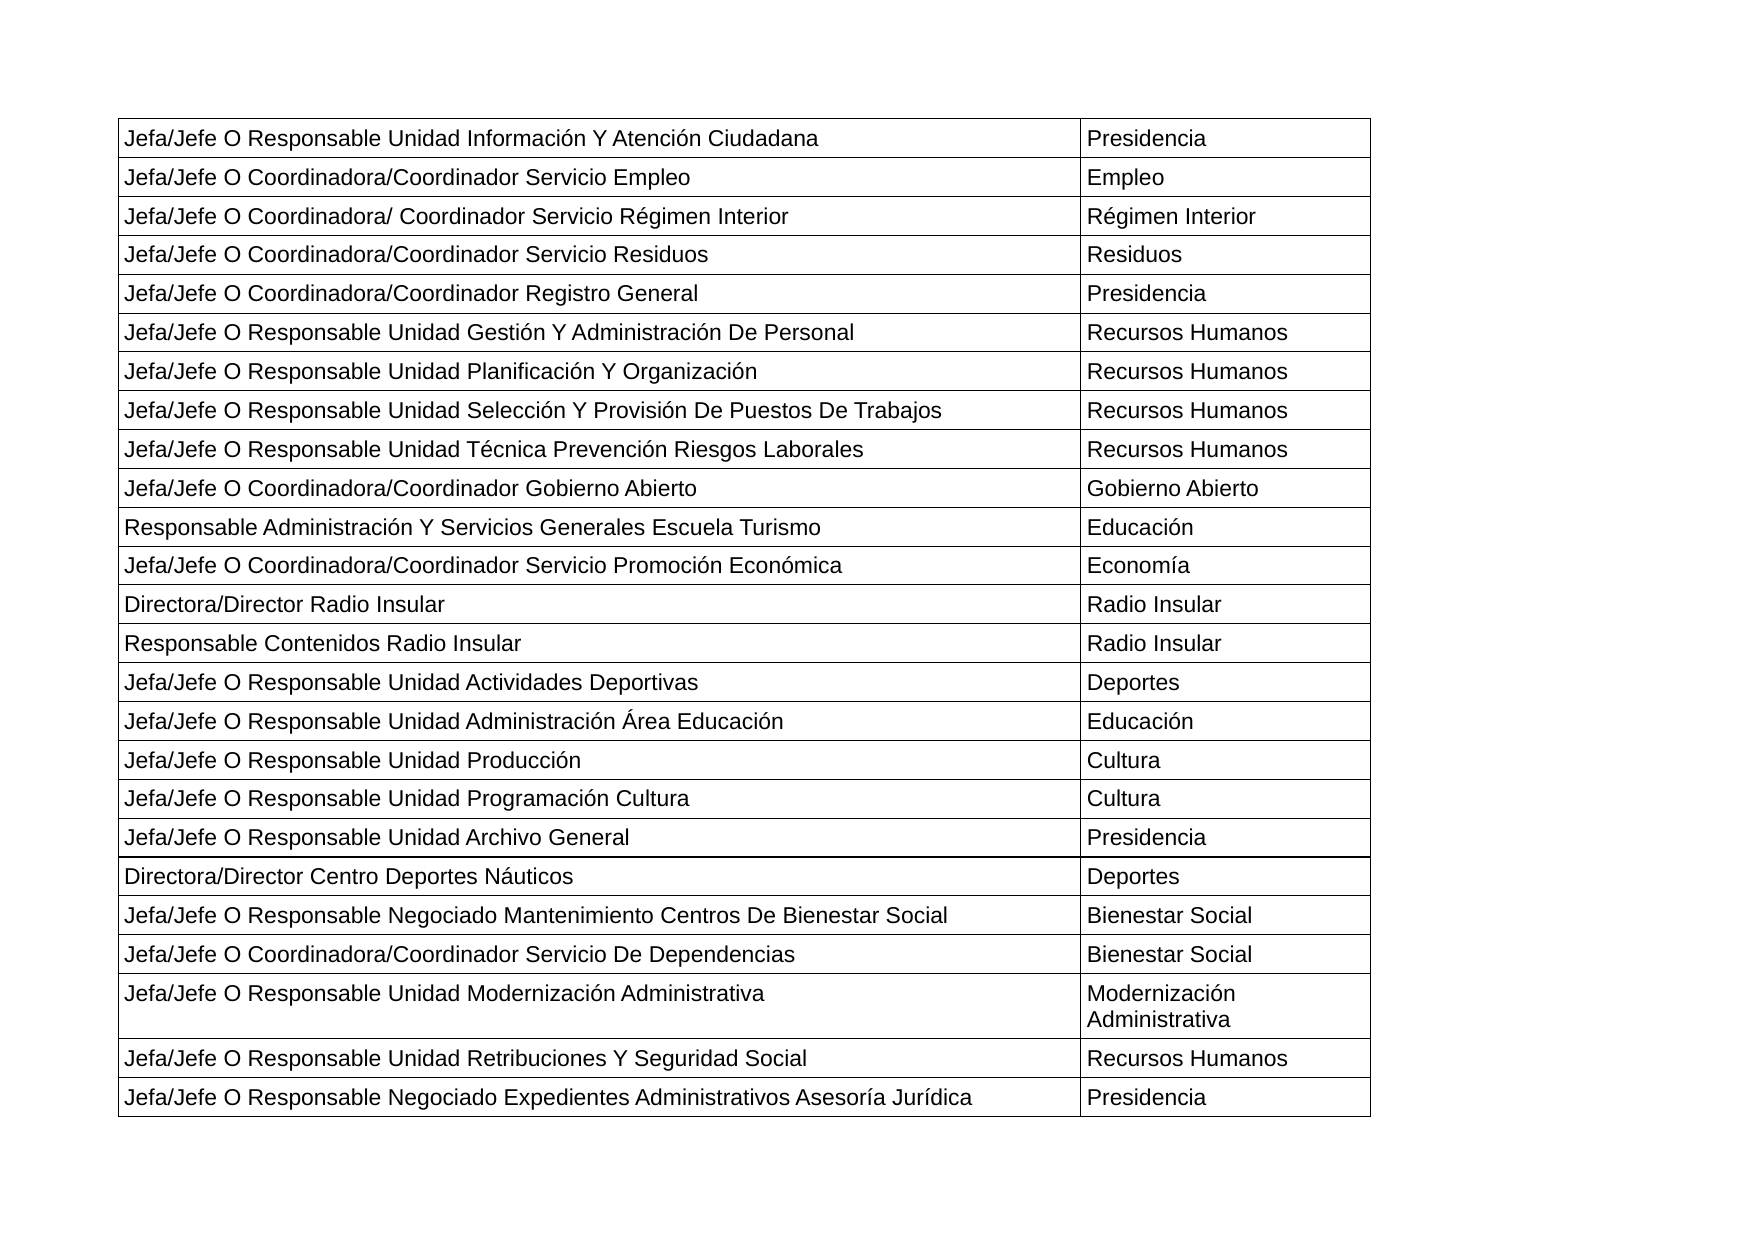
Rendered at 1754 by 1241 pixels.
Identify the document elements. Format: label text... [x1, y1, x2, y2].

table_cell Educación [1081, 508, 1370, 546]
table_cell Jefa/Jefe O Responsable Unidad Retribuciones Y Seguridad Social [119, 1039, 1080, 1077]
table_cell Radio Insular [1081, 585, 1370, 623]
table_cell Empleo [1081, 158, 1370, 196]
table_cell Jefa/Jefe O Responsable Unidad Administración Área Educación [119, 702, 1080, 740]
table_cell Residuos [1081, 236, 1370, 273]
table_cell Jefa/Jefe O Coordinadora/Coordinador Servicio Promoción Económica [119, 547, 1080, 584]
table_cell Bienestar Social [1081, 896, 1370, 934]
table_cell Directora/Director Radio Insular [119, 585, 1080, 623]
table_cell Cultura [1081, 741, 1370, 779]
table_cell Presidencia [1081, 275, 1370, 312]
table_cell Bienestar Social [1081, 935, 1370, 973]
table_cell Radio Insular [1081, 624, 1370, 662]
table_cell Jefa/Jefe O Coordinadora/ Coordinador Servicio Régimen Interior [119, 197, 1080, 235]
table_cell Jefa/Jefe O Responsable Unidad Técnica Prevención Riesgos Laborales [119, 430, 1080, 468]
table_cell Jefa/Jefe O Responsable Unidad Planificación Y Organización [119, 352, 1080, 390]
table_cell Responsable Administración Y Servicios Generales Escuela Turismo [119, 508, 1080, 546]
table_cell Jefa/Jefe O Responsable Unidad Información Y Atención Ciudadana [119, 119, 1080, 157]
table_cell Jefa/Jefe O Responsable Unidad Archivo General [119, 819, 1080, 856]
table_cell Modernización Administrativa [1081, 974, 1370, 1038]
table_cell Recursos Humanos [1081, 391, 1370, 429]
table_cell Recursos Humanos [1081, 1039, 1370, 1077]
table_cell Jefa/Jefe O Coordinadora/Coordinador Servicio Empleo [119, 158, 1080, 196]
table_cell Recursos Humanos [1081, 314, 1370, 351]
table_cell Régimen Interior [1081, 197, 1370, 235]
table_cell Recursos Humanos [1081, 430, 1370, 468]
table_cell Cultura [1081, 780, 1370, 817]
table_cell Jefa/Jefe O Responsable Unidad Producción [119, 741, 1080, 779]
table_cell Recursos Humanos [1081, 352, 1370, 390]
table_cell Jefa/Jefe O Coordinadora/Coordinador Servicio Residuos [119, 236, 1080, 273]
table_cell Jefa/Jefe O Responsable Negociado Mantenimiento Centros De Bienestar Social [119, 896, 1080, 934]
table_cell Economía [1081, 547, 1370, 584]
table_cell Gobierno Abierto [1081, 469, 1370, 507]
table_cell Jefa/Jefe O Coordinadora/Coordinador Gobierno Abierto [119, 469, 1080, 507]
table_cell Jefa/Jefe O Responsable Unidad Gestión Y Administración De Personal [119, 314, 1080, 351]
table_cell Jefa/Jefe O Coordinadora/Coordinador Servicio De Dependencias [119, 935, 1080, 973]
table_cell Deportes [1081, 663, 1370, 701]
table_cell Educación [1081, 702, 1370, 740]
table_cell Jefa/Jefe O Responsable Unidad Actividades Deportivas [119, 663, 1080, 701]
table_cell Jefa/Jefe O Responsable Unidad Selección Y Provisión De Puestos De Trabajos [119, 391, 1080, 429]
table_cell Jefa/Jefe O Responsable Unidad Programación Cultura [119, 780, 1080, 817]
table_cell Presidencia [1081, 1078, 1370, 1116]
table_cell Deportes [1081, 858, 1370, 895]
table_cell Directora/Director Centro Deportes Náuticos [119, 858, 1080, 895]
table_cell Presidencia [1081, 819, 1370, 856]
table_cell Jefa/Jefe O Coordinadora/Coordinador Registro General [119, 275, 1080, 312]
table_cell Jefa/Jefe O Responsable Negociado Expedientes Administrativos Asesoría Jurídica [119, 1078, 1080, 1116]
table_cell Responsable Contenidos Radio Insular [119, 624, 1080, 662]
table_cell Jefa/Jefe O Responsable Unidad Modernización Administrativa [119, 974, 1080, 1038]
table_cell Presidencia [1081, 119, 1370, 157]
